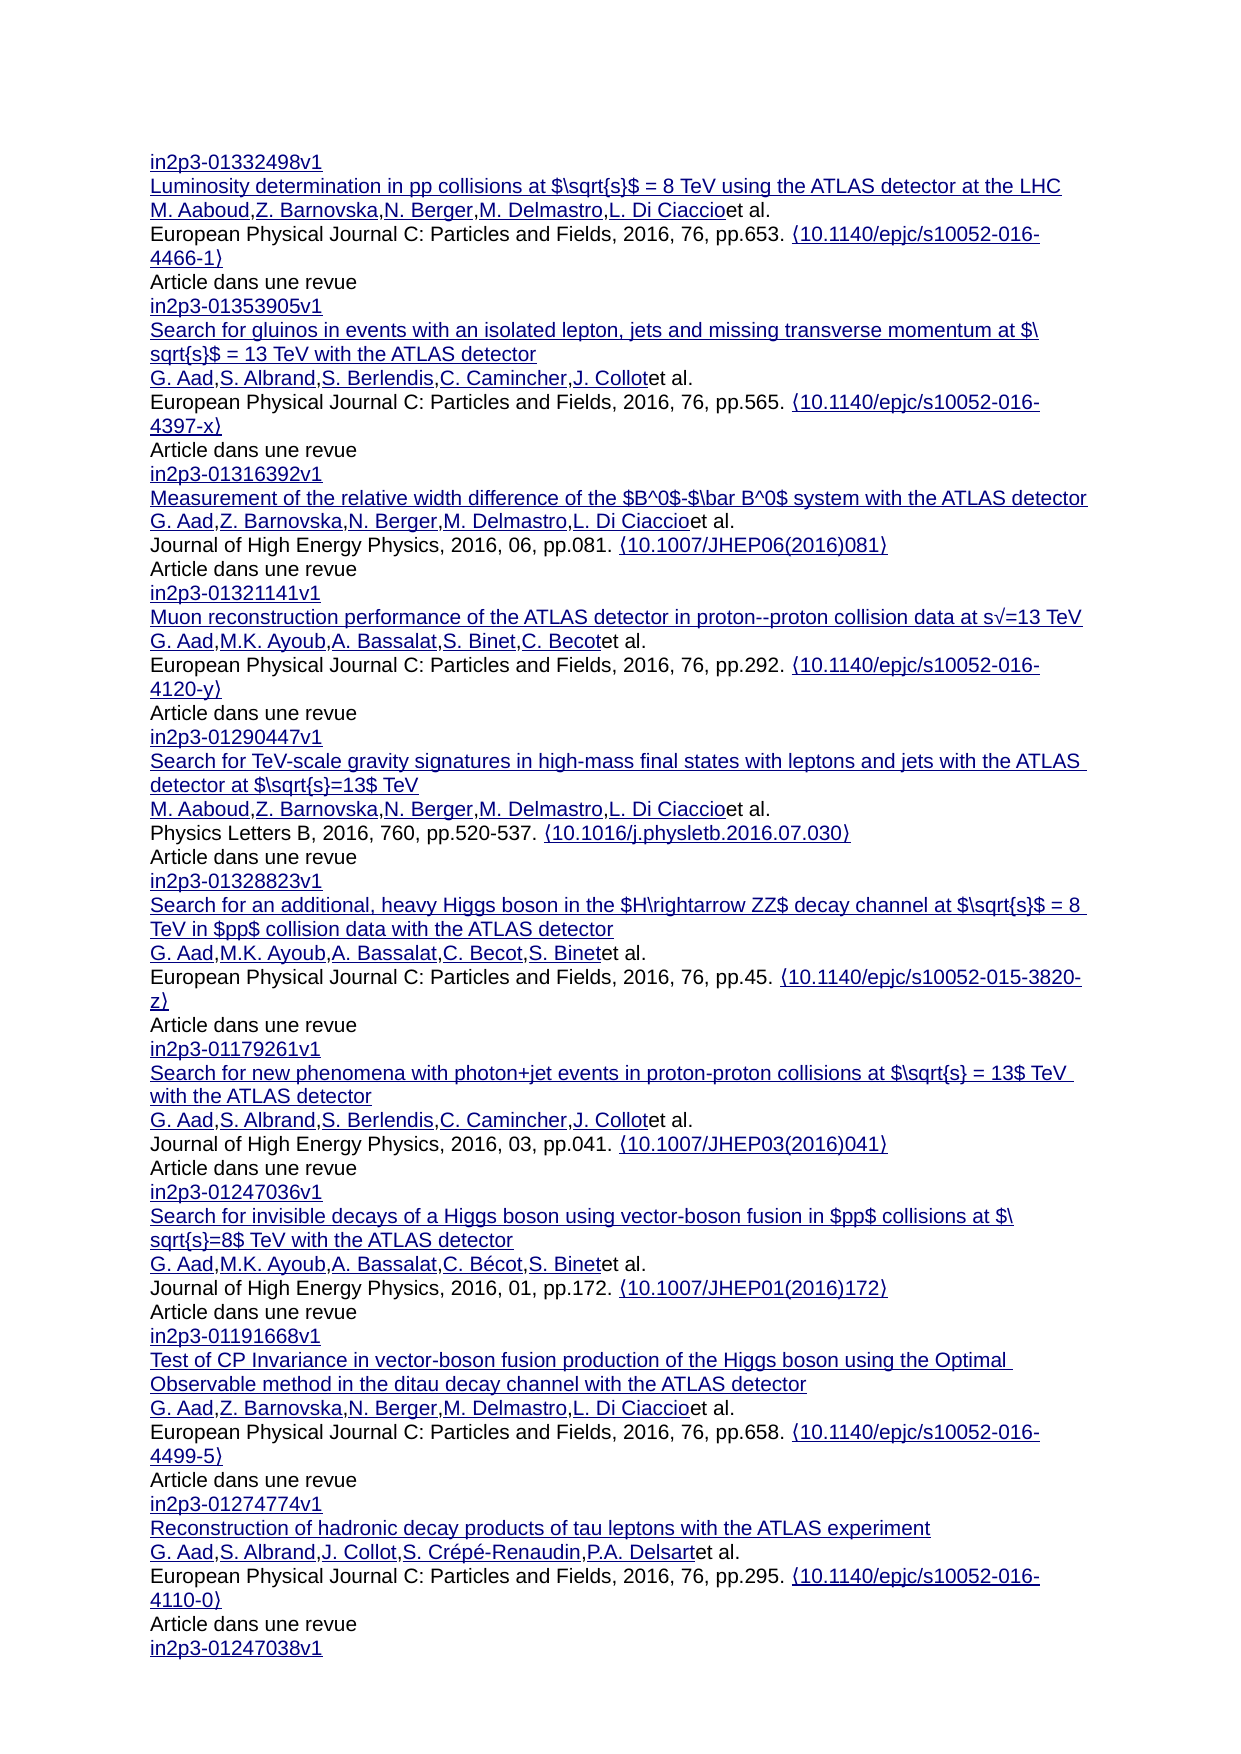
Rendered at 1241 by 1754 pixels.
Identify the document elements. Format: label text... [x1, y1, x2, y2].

table_cell Search for new phenomena with photon+jet events in proton-proton collisions at $\sqrt{s} = 13$ TeV with the ATLAS detector G. Aad,S. Albrand,S. Berlendis,C. Camincher,J. Collotet al. Journal of High Energy Physics, 2016, 03, pp.041. ⟨10.1007/JHEP03(2016)041⟩ Article dans une revue in2p3-01247036v1 [150, 1060, 1090, 1204]
table_cell Search for gluinos in events with an isolated lepton, jets and missing transverse momentum at $\sqrt{s}$ = 13 TeV with the ATLAS detector G. Aad,S. Albrand,S. Berlendis,C. Camincher,J. Collotet al. European Physical Journal C: Particles and Fields, 2016, 76, pp.565. ⟨10.1140/epjc/s10052-016-4397-x⟩ Article dans une revue in2p3-01316392v1 [150, 318, 1090, 485]
table_cell in2p3-01332498v1 [150, 150, 1090, 174]
table_cell Luminosity determination in pp collisions at $\sqrt{s}$ = 8 TeV using the ATLAS detector at the LHC M. Aaboud,Z. Barnovska,N. Berger,M. Delmastro,L. Di Ciaccioet al. European Physical Journal C: Particles and Fields, 2016, 76, pp.653. ⟨10.1140/epjc/s10052-016-4466-1⟩ Article dans une revue in2p3-01353905v1 [150, 174, 1090, 318]
table_cell Search for invisible decays of a Higgs boson using vector-boson fusion in $pp$ collisions at $\sqrt{s}=8$ TeV with the ATLAS detector G. Aad,M.K. Ayoub,A. Bassalat,C. Bécot,S. Binetet al. Journal of High Energy Physics, 2016, 01, pp.172. ⟨10.1007/JHEP01(2016)172⟩ Article dans une revue in2p3-01191668v1 [150, 1204, 1090, 1348]
table_cell Reconstruction of hadronic decay products of tau leptons with the ATLAS experiment G. Aad,S. Albrand,J. Collot,S. Crépé-Renaudin,P.A. Delsartet al. European Physical Journal C: Particles and Fields, 2016, 76, pp.295. ⟨10.1140/epjc/s10052-016-4110-0⟩ Article dans une revue in2p3-01247038v1 [150, 1516, 1090, 1659]
table_cell Measurement of the relative width difference of the $B^0$-$\bar B^0$ system with the ATLAS detector G. Aad,Z. Barnovska,N. Berger,M. Delmastro,L. Di Ciaccioet al. Journal of High Energy Physics, 2016, 06, pp.081. ⟨10.1007/JHEP06(2016)081⟩ Article dans une revue in2p3-01321141v1 [150, 485, 1090, 605]
table_cell Search for an additional, heavy Higgs boson in the $H\rightarrow ZZ$ decay channel at $\sqrt{s}$ = 8 TeV in $pp$ collision data with the ATLAS detector G. Aad,M.K. Ayoub,A. Bassalat,C. Becot,S. Binetet al. European Physical Journal C: Particles and Fields, 2016, 76, pp.45. ⟨10.1140/epjc/s10052-015-3820-z⟩ Article dans une revue in2p3-01179261v1 [150, 893, 1090, 1060]
table_cell Test of CP Invariance in vector-boson fusion production of the Higgs boson using the Optimal Observable method in the ditau decay channel with the ATLAS detector G. Aad,Z. Barnovska,N. Berger,M. Delmastro,L. Di Ciaccioet al. European Physical Journal C: Particles and Fields, 2016, 76, pp.658. ⟨10.1140/epjc/s10052-016-4499-5⟩ Article dans une revue in2p3-01274774v1 [150, 1348, 1090, 1516]
table_cell Search for TeV-scale gravity signatures in high-mass final states with leptons and jets with the ATLAS detector at $\sqrt{s}=13$ TeV M. Aaboud,Z. Barnovska,N. Berger,M. Delmastro,L. Di Ciaccioet al. Physics Letters B, 2016, 760, pp.520-537. ⟨10.1016/j.physletb.2016.07.030⟩ Article dans une revue in2p3-01328823v1 [150, 749, 1090, 893]
table_cell Muon reconstruction performance of the ATLAS detector in proton--proton collision data at s√=13 TeV G. Aad,M.K. Ayoub,A. Bassalat,S. Binet,C. Becotet al. European Physical Journal C: Particles and Fields, 2016, 76, pp.292. ⟨10.1140/epjc/s10052-016-4120-y⟩ Article dans une revue in2p3-01290447v1 [150, 605, 1090, 749]
